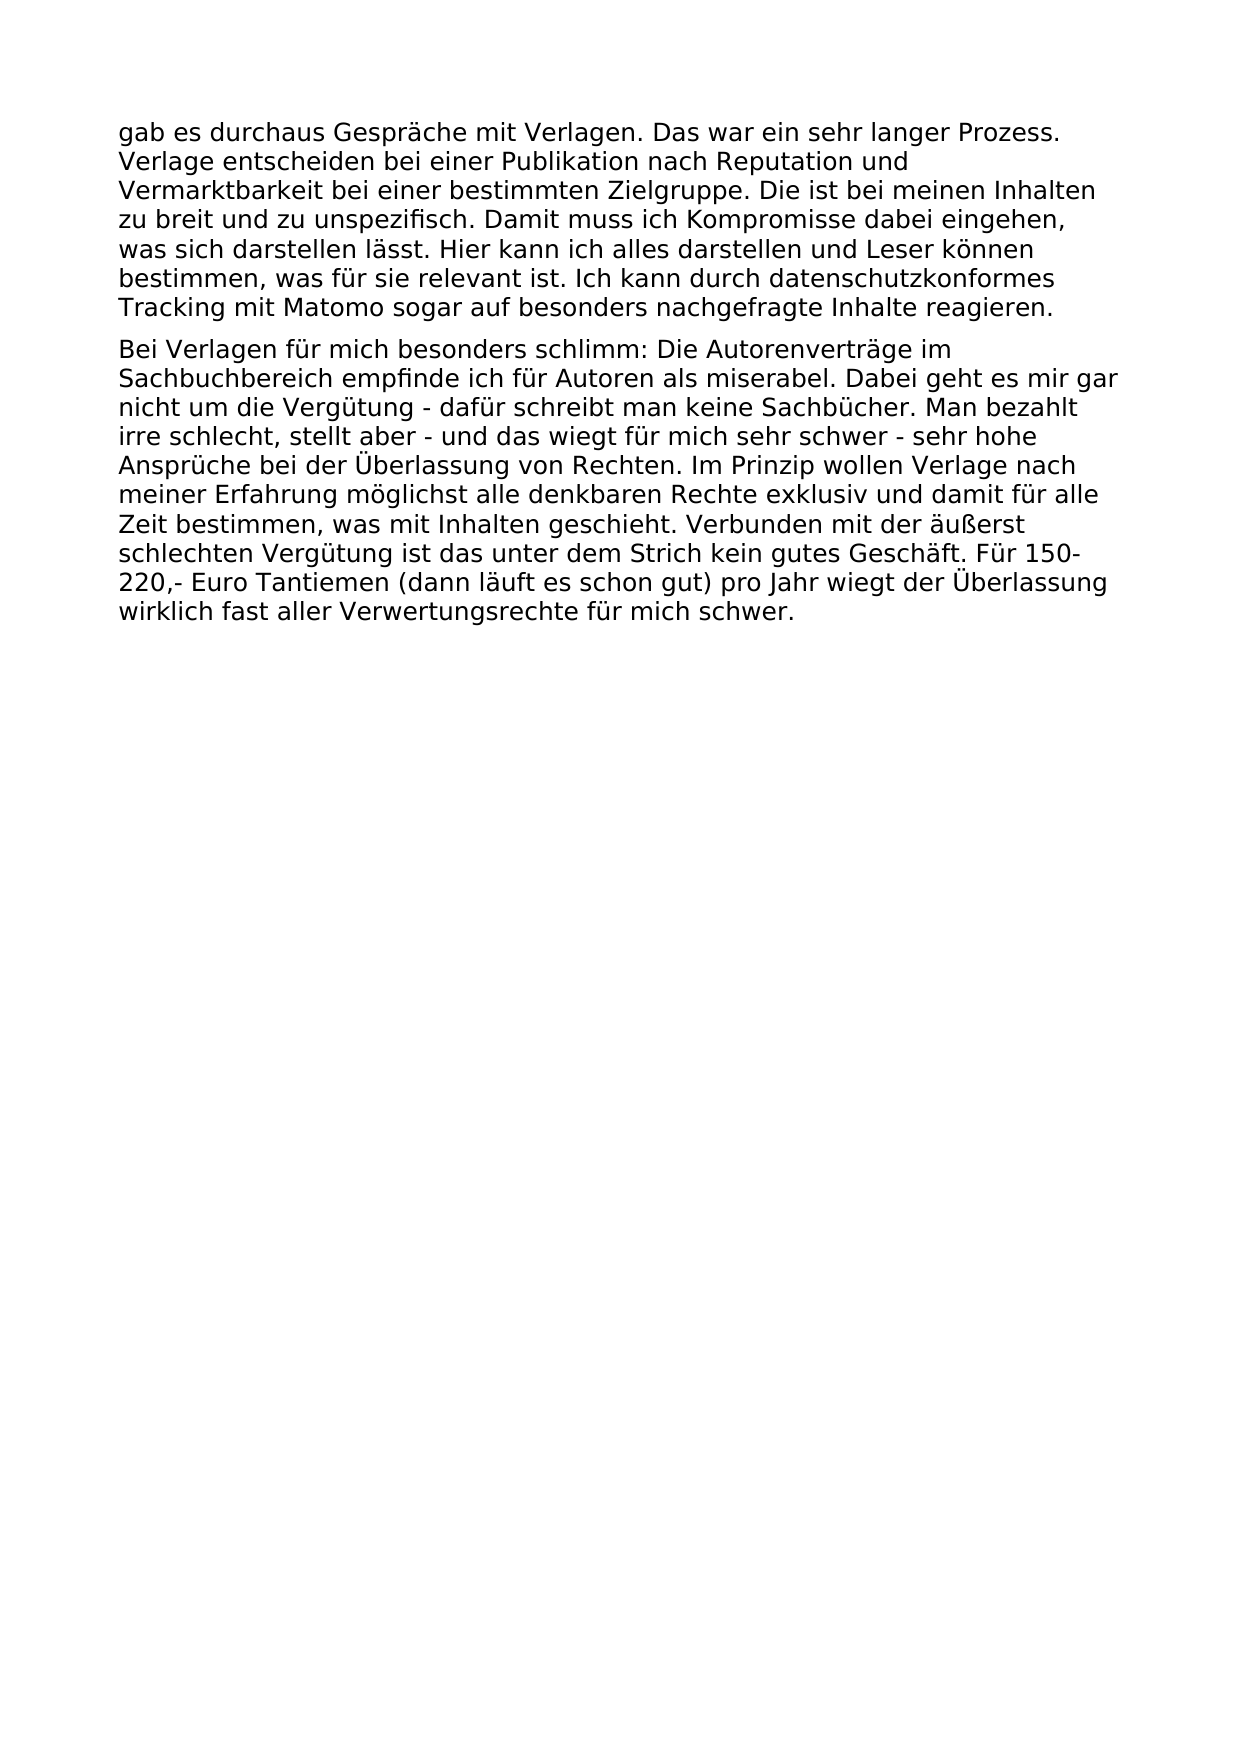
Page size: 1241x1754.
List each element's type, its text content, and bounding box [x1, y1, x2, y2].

text Bei Verlagen für mich besonders schlimm: Die Autorenverträge im Sachbuchbereich empfinde ich für Autoren als miserabel. Dabei geht es mir gar nicht um die Vergütung - dafür schreibt man keine Sachbücher. Man bezahlt irre schlecht, stellt aber - und das wiegt für mich sehr schwer - sehr hohe Ansprüche bei der Überlassung von Rechten. Im Prinzip wollen Verlage nach meiner Erfahrung möglichst alle denkbaren Rechte exklusiv und damit für alle Zeit bestimmen, was mit Inhalten geschieht. Verbunden mit der äußerst schlechten Vergütung ist das unter dem Strich kein gutes Geschäft. Für 150-220,- Euro Tantiemen (dann läuft es schon gut) pro Jahr wiegt der Überlassung wirklich fast aller Verwertungsrechte für mich schwer. [118, 335, 1122, 626]
text gab es durchaus Gespräche mit Verlagen. Das war ein sehr langer Prozess. Verlage entscheiden bei einer Publikation nach Reputation und Vermarktbarkeit bei einer bestimmten Zielgruppe. Die ist bei meinen Inhalten zu breit und zu unspezifisch. Damit muss ich Kompromisse dabei eingehen, was sich darstellen lässt. Hier kann ich alles darstellen und Leser können bestimmen, was für sie relevant ist. Ich kann durch datenschutzkonformes Tracking mit Matomo sogar auf besonders nachgefragte Inhalte reagieren. [118, 118, 1122, 322]
